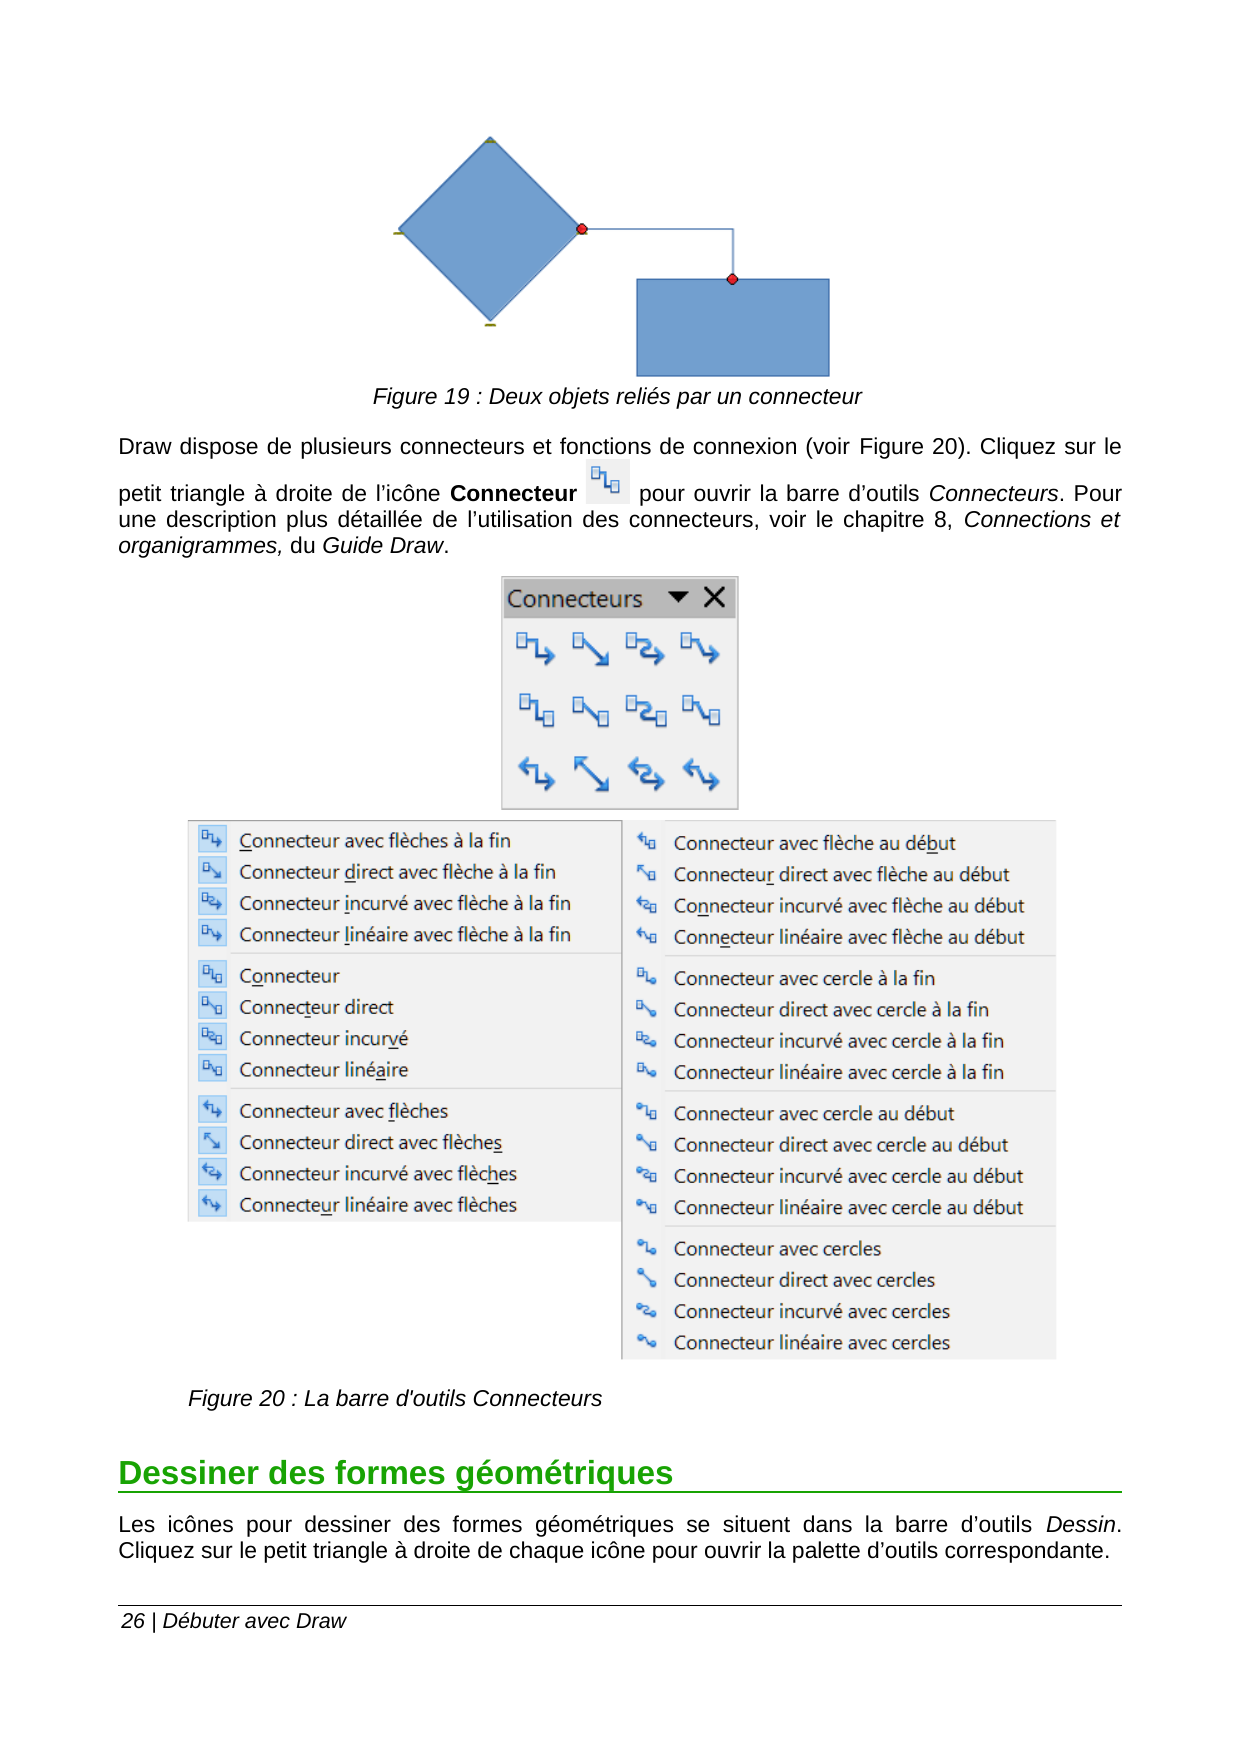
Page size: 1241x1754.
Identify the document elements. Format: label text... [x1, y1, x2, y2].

text Les icônes pour dessiner des formes géométriques se situent dans la barre d’outils Dessin. Cliquez sur le petit triangle à droite de chaque icône pour ouvrir la palette d’outils correspondante. [118, 1511, 1122, 1564]
text Figure 19 : Deux objets reliés par un connecteur [373, 124, 868, 409]
picture [187, 820, 1057, 1362]
picture [585, 459, 630, 504]
text Draw dispose de plusieurs connecteurs et fonctions de connexion (voir Figure 20). Cliquez sur le petit triangle à droite de l’icône Connecteur pour ouvrir la barre d’outils Connecteurs. Pour une description plus détaillée de l’utilisation des connecteurs, voir le chapitre 8, Connections et organigrammes, du Guide Draw. [118, 433, 1122, 559]
text Figure 20 : La barre d'outils Connecteurs [188, 1385, 1052, 1412]
subtitle Dessiner des formes géométriques [118, 1453, 1122, 1491]
picture [372, 124, 836, 383]
picture [501, 576, 739, 810]
